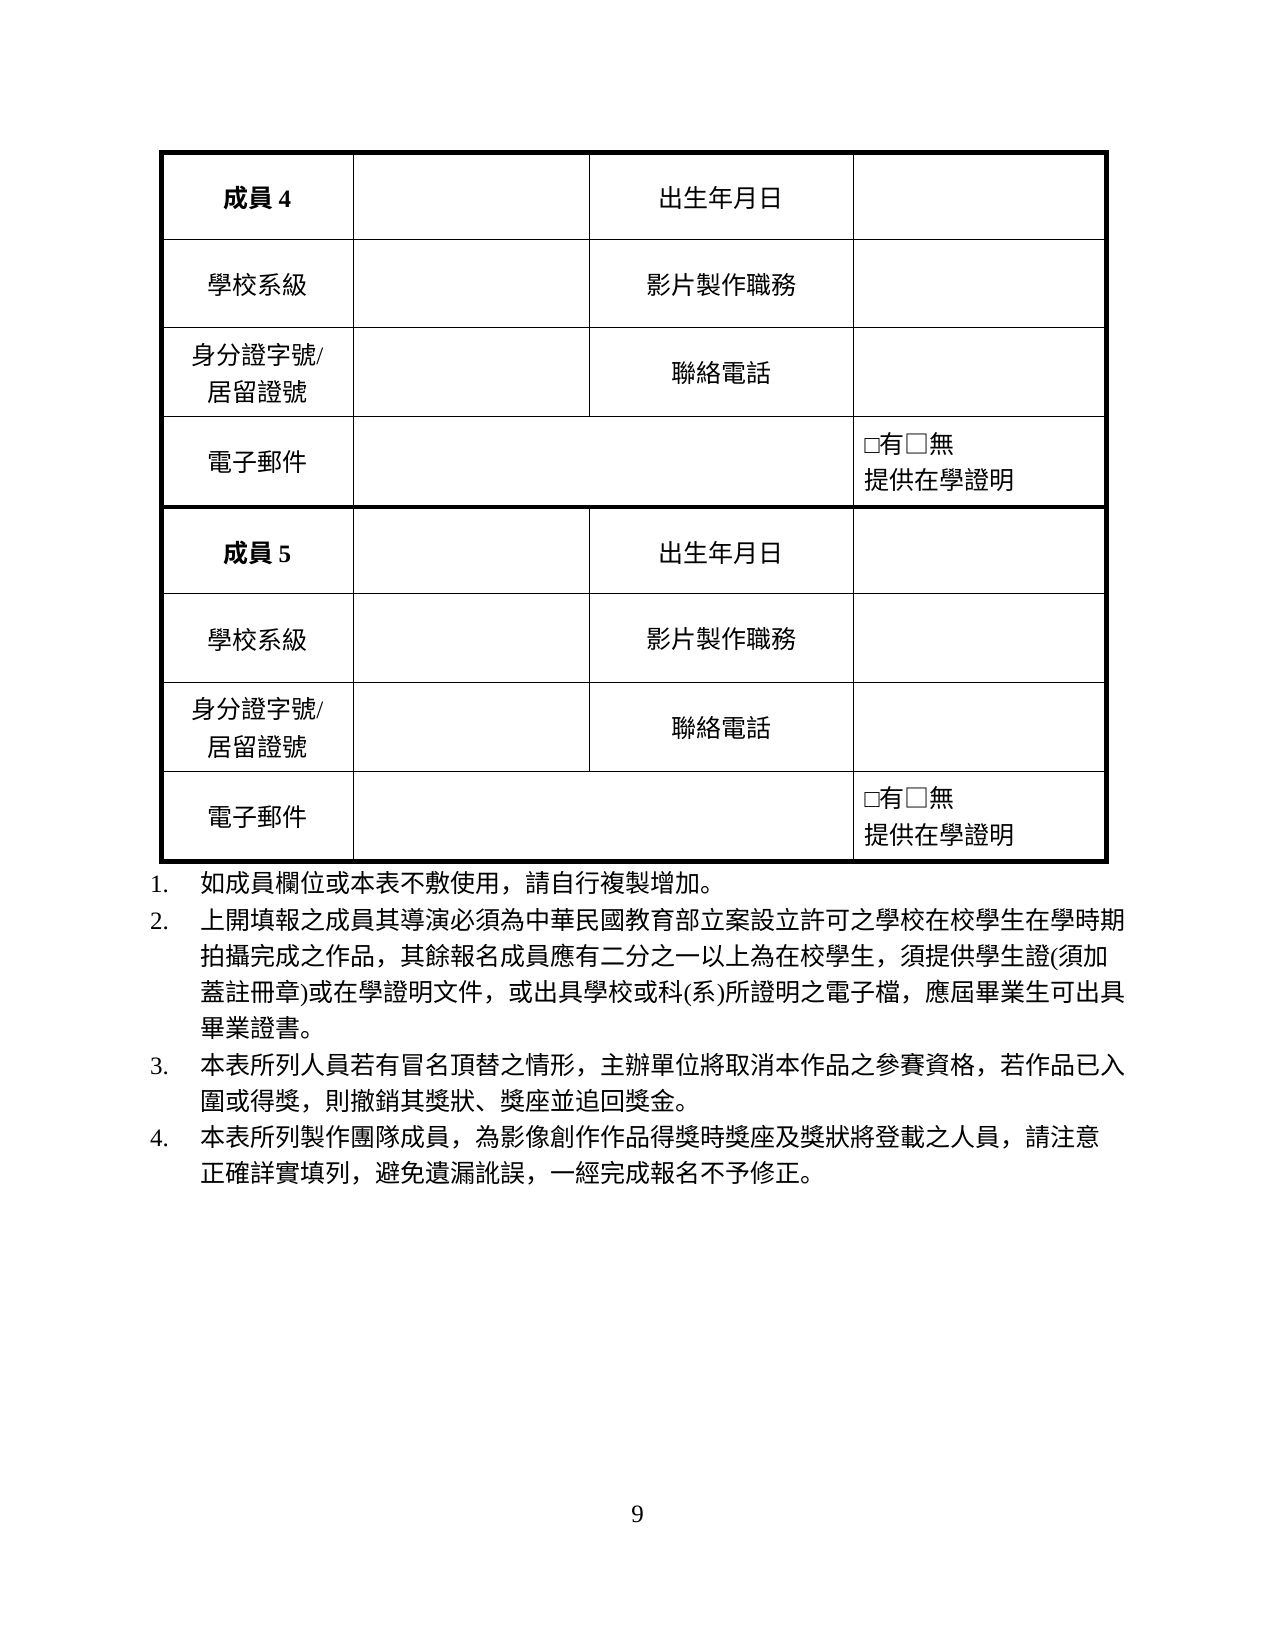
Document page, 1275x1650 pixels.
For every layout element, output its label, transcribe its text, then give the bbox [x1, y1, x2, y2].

table_header 出生年月日 [590, 155, 853, 239]
table_cell 聯絡電話 [590, 328, 853, 416]
table_cell 成員5 [164, 509, 353, 593]
table_cell [854, 509, 1104, 593]
table_cell [354, 328, 589, 416]
table_header 成員4 [164, 155, 353, 239]
table_header [354, 155, 589, 239]
table_cell [854, 328, 1104, 416]
table_cell 身分證字號/ 居留證號 [164, 683, 353, 771]
table_cell □有□無 提供在學證明 [854, 417, 1104, 504]
table_cell [354, 683, 589, 771]
table_cell [354, 417, 853, 504]
table_cell □有□無 提供在學證明 [854, 772, 1104, 859]
table_header [854, 155, 1104, 239]
table_cell 聯絡電話 [590, 683, 853, 771]
table_cell 影片製作職務 [590, 240, 853, 327]
table_cell [854, 683, 1104, 771]
table_cell 電子郵件 [164, 772, 353, 859]
table_cell [854, 594, 1104, 682]
list 本表所列人員若有冒名頂替之情形，主辦單位將取消本作品之參賽資格，若作品已入圍或得獎，則撤銷其獎狀、獎座並追回獎金。 [150, 1045, 1125, 1118]
table_cell [354, 509, 589, 593]
table_cell 身分證字號/ 居留證號 [164, 328, 353, 416]
table_cell [854, 240, 1104, 327]
list 本表所列製作團隊成員，為影像創作作品得獎時獎座及獎狀將登載之人員，請注意正確詳實填列，避免遺漏訛誤，一經完成報名不予修正。 [150, 1118, 1125, 1190]
table_cell [354, 594, 589, 682]
table_cell 學校系級 [164, 594, 353, 682]
list 上開填報之成員其導演必須為中華民國教育部立案設立許可之學校在校學生在學時期拍攝完成之作品，其餘報名成員應有二分之一以上為在校學生，須提供學生證(須加蓋註冊章)或在學證明文件，或出具學校或科(系)所證明之電子檔，應屆畢業生可出具畢業證書。 [150, 900, 1125, 1045]
table_cell 電子郵件 [164, 417, 353, 504]
table_cell 學校系級 [164, 240, 353, 327]
table_cell [354, 240, 589, 327]
table_cell 影片製作職務 [590, 594, 853, 682]
table_cell 出生年月日 [590, 509, 853, 593]
list 如成員欄位或本表不敷使用，請自行複製增加。 [150, 864, 1125, 900]
table_cell [354, 772, 853, 859]
